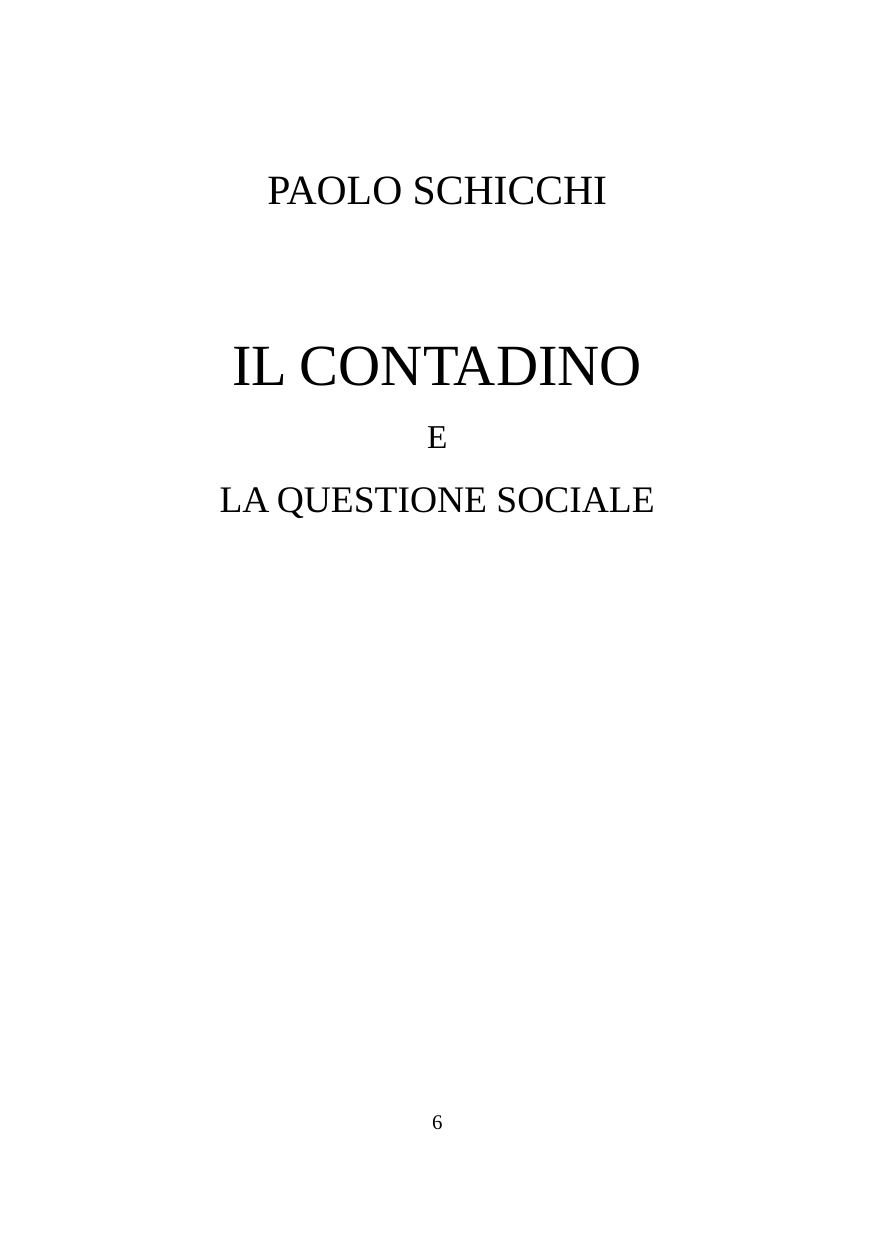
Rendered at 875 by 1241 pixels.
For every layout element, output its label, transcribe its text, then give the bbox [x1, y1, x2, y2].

text IL CONTADINO E LA QUESTIONE SOCIALE [106, 331, 768, 521]
text PAOLO SCHICCHI [106, 165, 768, 213]
